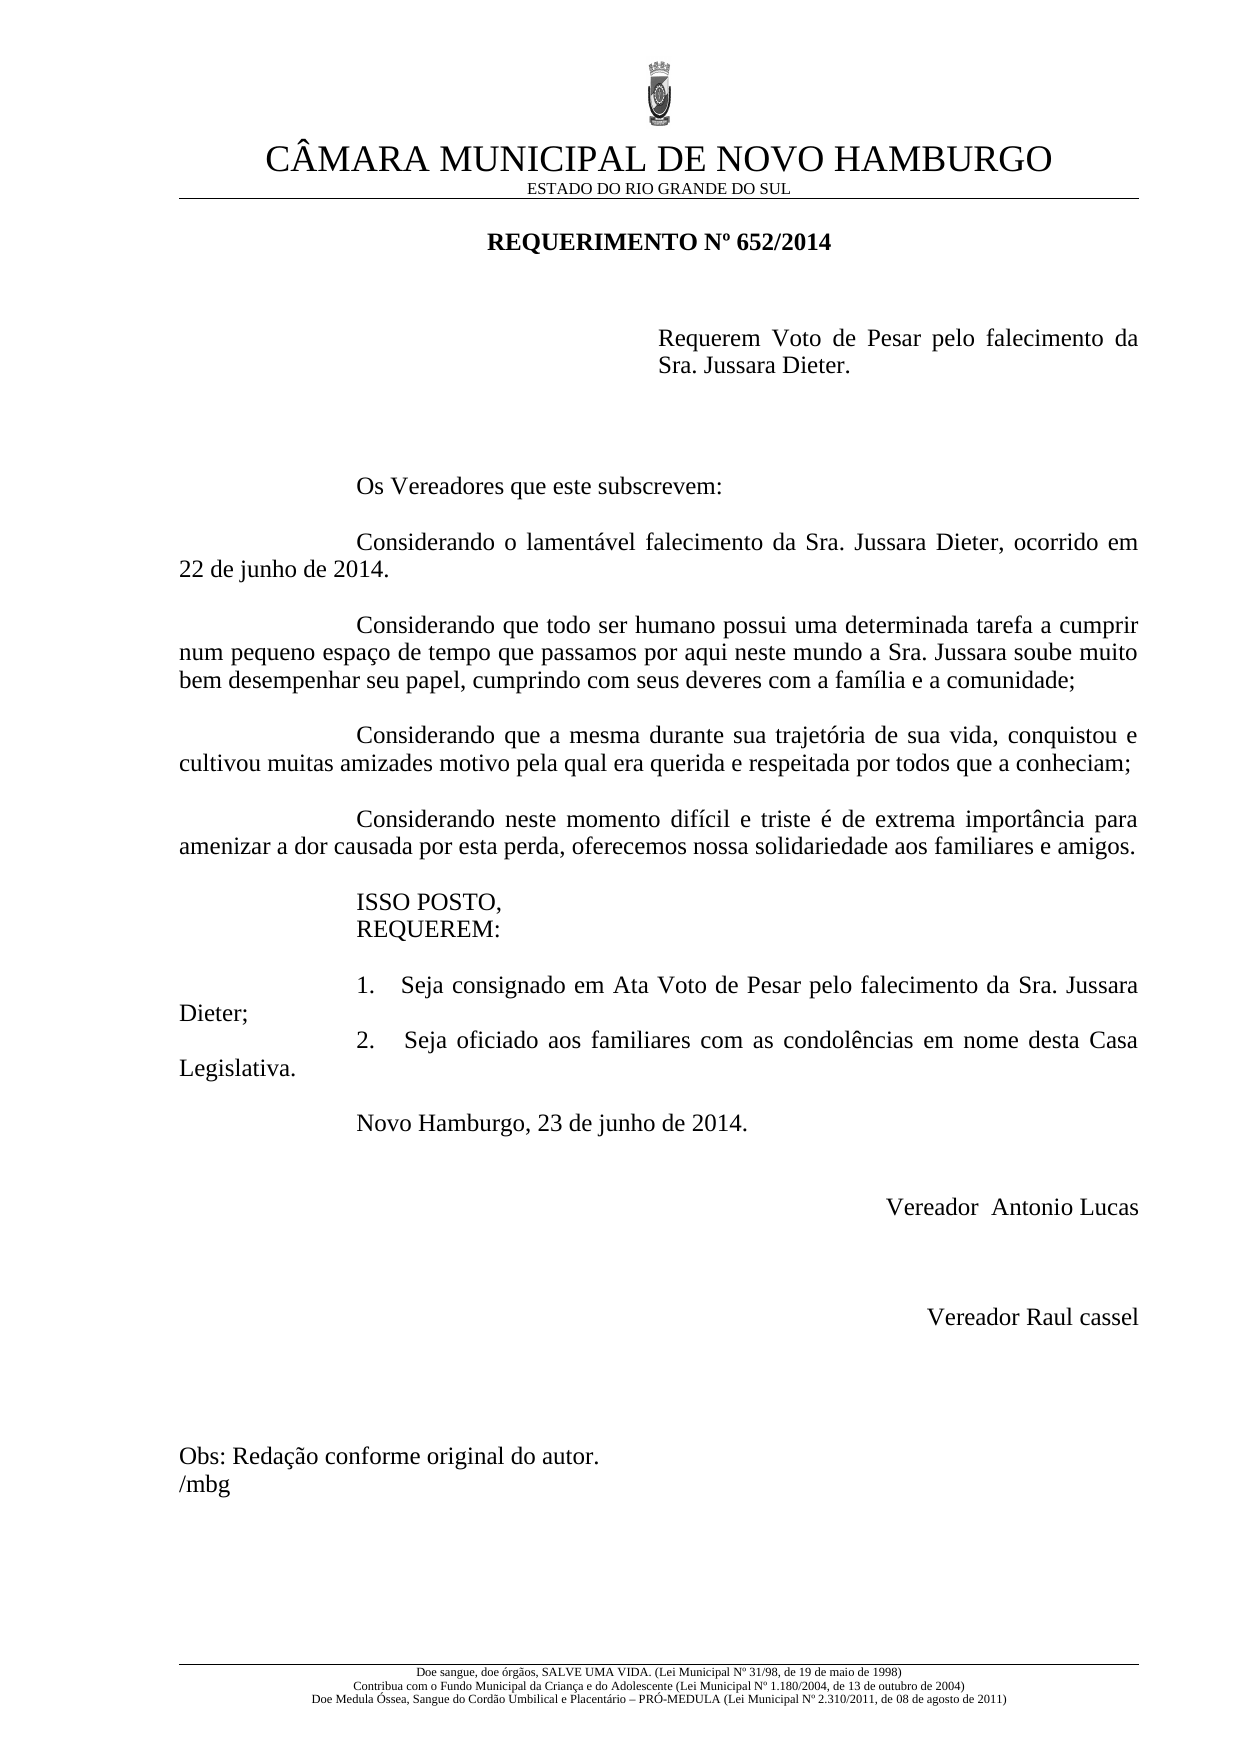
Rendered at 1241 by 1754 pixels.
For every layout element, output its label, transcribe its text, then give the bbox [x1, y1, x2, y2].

text /mbg [179, 1470, 1139, 1497]
text Obs: Redação conforme original do autor. [179, 1442, 1139, 1470]
text REQUEREM: [179, 916, 1139, 943]
text Considerando que todo ser humano possui uma determinada tarefa a cumprir num pequeno espaço de tempo que passamos por aqui neste mundo a Sra. Jussara soube muito bem desempenhar seu papel, cumprindo com seus deveres com a família e a comunidade; [179, 611, 1139, 694]
text Considerando o lamentável falecimento da Sra. Jussara Dieter, ocorrido em 22 de junho de 2014. [179, 528, 1139, 583]
text REQUERIMENTO Nº 652/2014 [179, 228, 1139, 256]
list Seja oficiado aos familiares com as condolências em nome desta Casa Legislativa. [179, 1026, 1139, 1082]
text Considerando neste momento difícil e triste é de extrema importância para amenizar a dor causada por esta perda, oferecemos nossa solidariedade aos familiares e amigos. [179, 805, 1139, 860]
text Novo Hamburgo, 23 de junho de 2014. [179, 1109, 1139, 1137]
text ISSO POSTO, [179, 888, 1139, 916]
text Vereador Raul cassel [179, 1303, 1139, 1331]
text Vereador Antonio Lucas [179, 1193, 1139, 1220]
text Os Vereadores que este subscrevem: [179, 472, 1139, 500]
text Considerando que a mesma durante sua trajetória de sua vida, conquistou e cultivou muitas amizades motivo pela qual era querida e respeitada por todos que a conheciam; [179, 722, 1139, 777]
text 1. Seja consignado em Ata Voto de Pesar pelo falecimento da Sra. Jussara Dieter; [179, 971, 1139, 1026]
text Requerem Voto de Pesar pelo falecimento da Sra. Jussara Dieter. [658, 324, 1139, 379]
